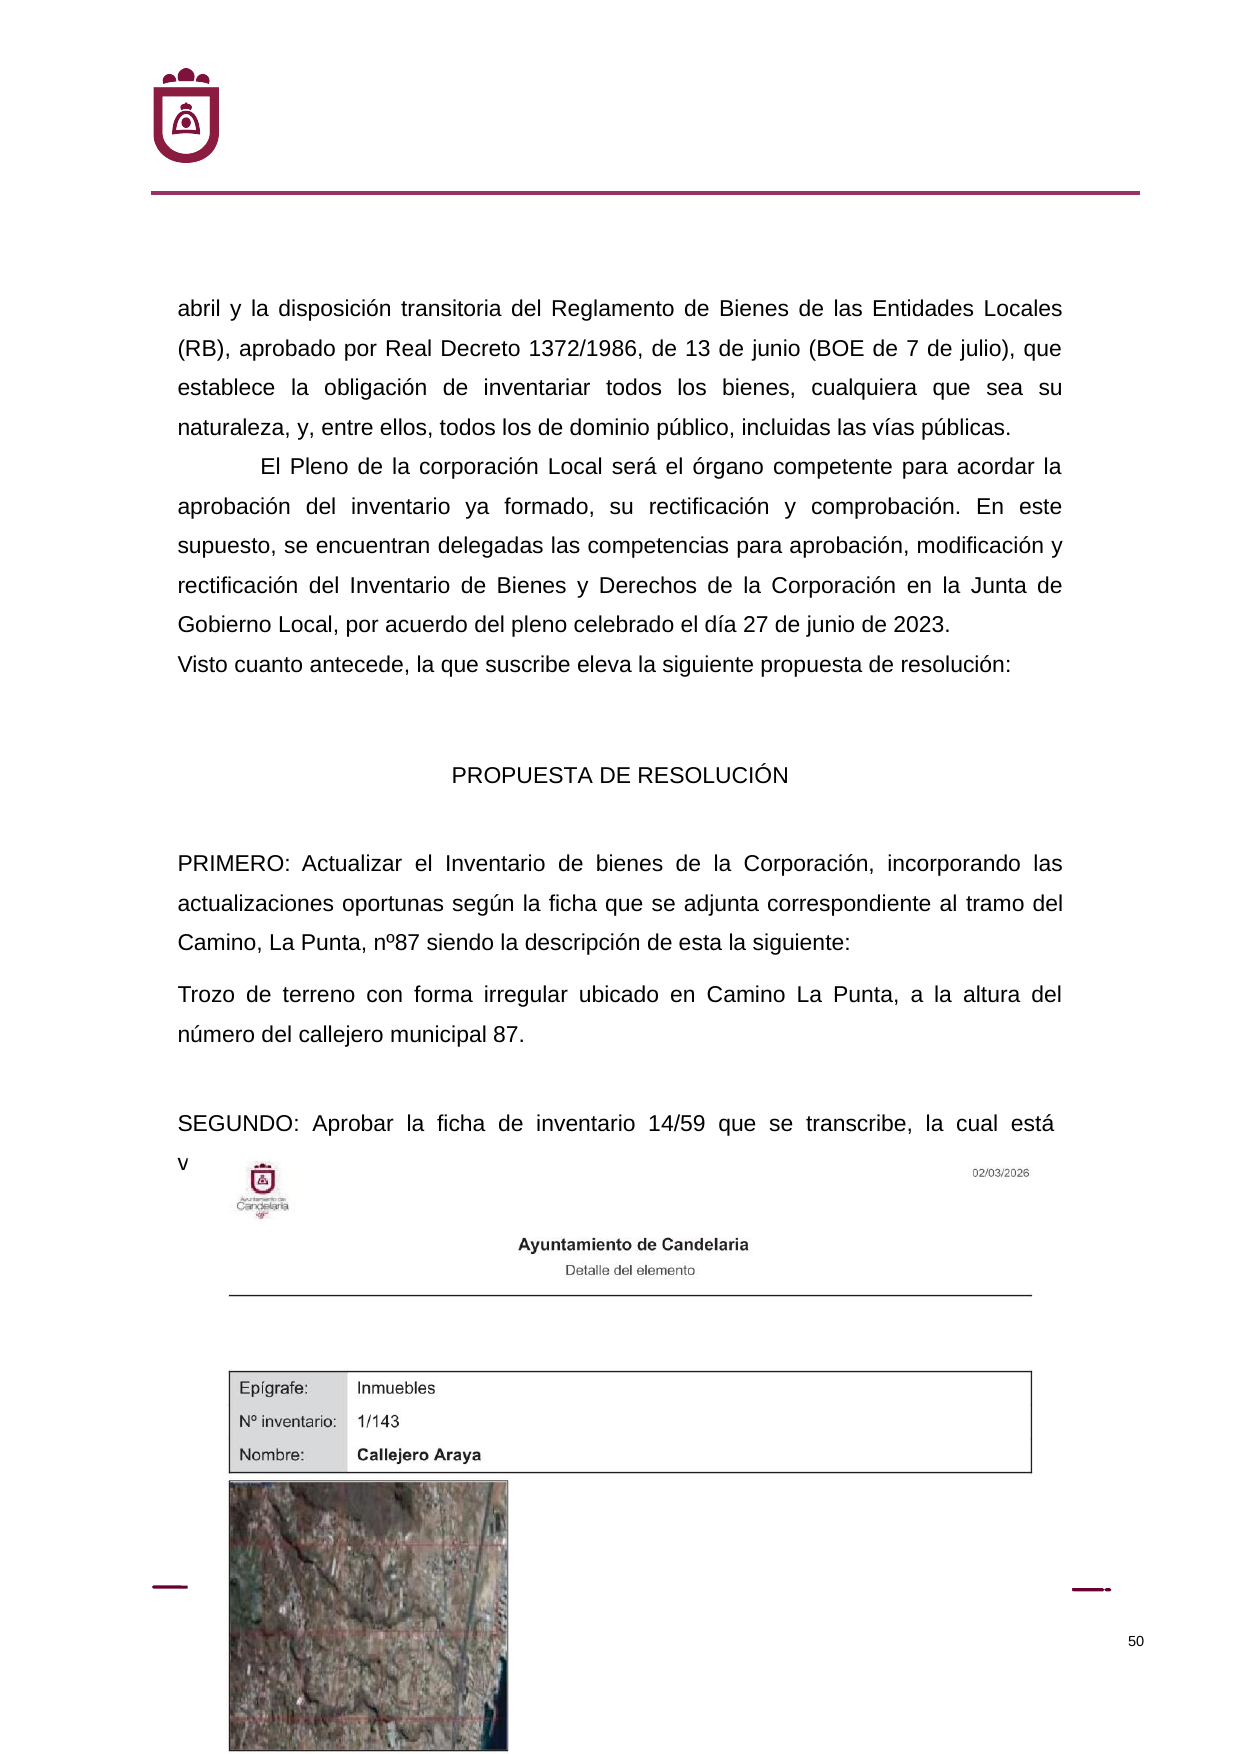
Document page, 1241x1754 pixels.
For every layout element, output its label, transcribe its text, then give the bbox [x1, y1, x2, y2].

text PRIMERO: Actualizar el Inventario de bienes de la Corporación, incorporando las actualizaciones oportunas según la ficha que se adjunta correspondiente al tramo del Camino, La Punta, nº87 siendo la descripción de esta la siguiente: [177, 850, 1063, 955]
text Trozo de terreno con forma irregular ubicado en Camino La Punta, a la altura del número del callejero municipal 87. [177, 981, 1063, 1047]
text El Pleno de la corporación Local será el órgano competente para acordar la aprobación del inventario ya formado, su rectificación y comprobación. En este supuesto, se encuentran delegadas las competencias para aprobación, modificación y rectificación del Inventario de Bienes y Derechos de la Corporación en la Junta de Gobierno Local, por acuerdo del pleno celebrado el día 27 de junio de 2023. [177, 453, 1063, 637]
text Visto cuanto antecede, la que suscribe eleva la siguiente propuesta de resolución: [177, 651, 1063, 677]
text abril y la disposición transitoria del Reglamento de Bienes de las Entidades Locales (RB), aprobado por Real Decreto 1372/1986, de 13 de junio (BOE de 7 de julio), que establece la obligación de inventariar todos los bienes, cualquiera que sea su naturaleza, y, entre ellos, todos los de dominio público, incluidas las vías públicas. [177, 295, 1063, 440]
text PROPUESTA DE RESOLUCIÓN [177, 762, 1063, 788]
text SEGUNDO: Aprobar la ficha de inventario 14/59 que se transcribe, la cual está vinculada al inmueble 1/143 que se corresponde con el callejero de Araya: [177, 1110, 1056, 1168]
